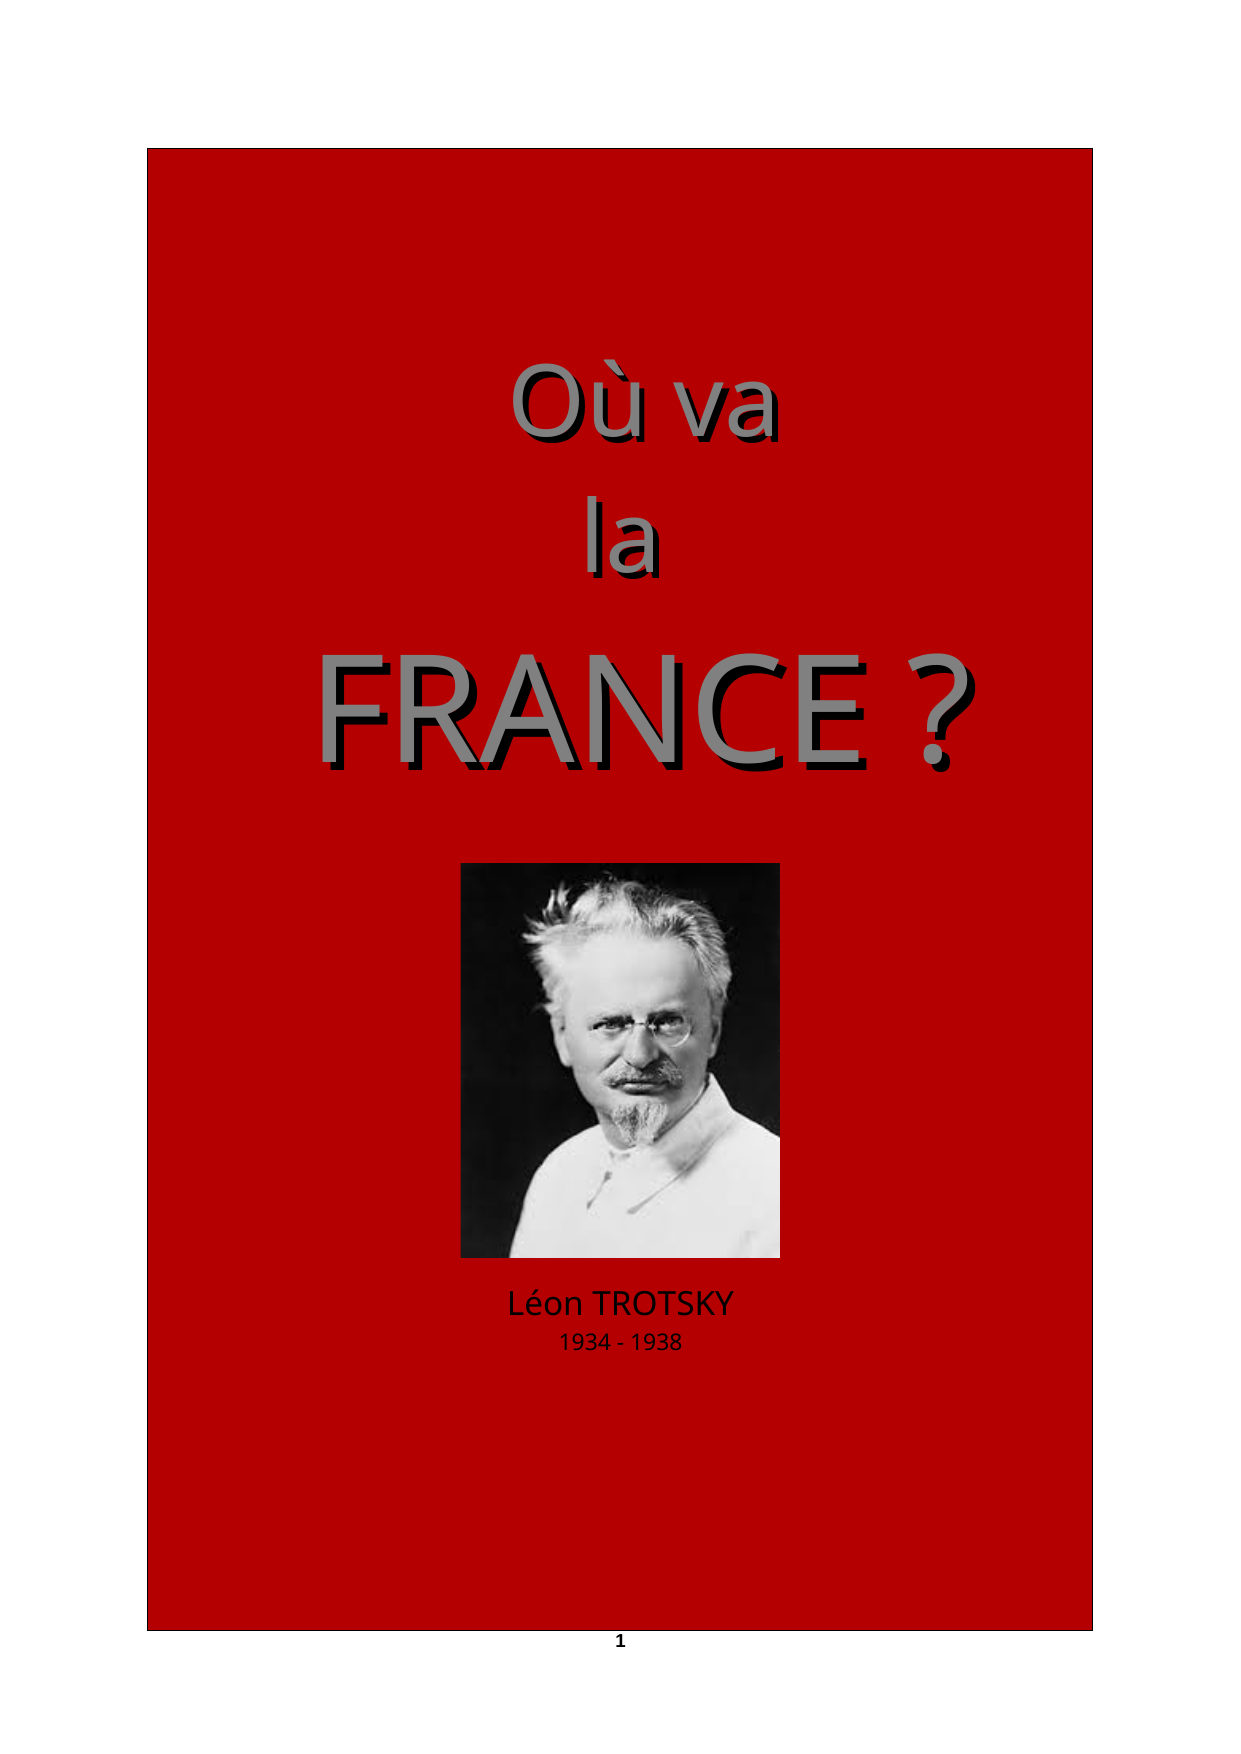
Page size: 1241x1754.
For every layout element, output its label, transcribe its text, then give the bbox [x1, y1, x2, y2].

table_header Où va la FRANCE ? Léon TROTSKY 1934 - 1938 [148, 149, 1092, 1630]
picture [460, 863, 780, 1258]
